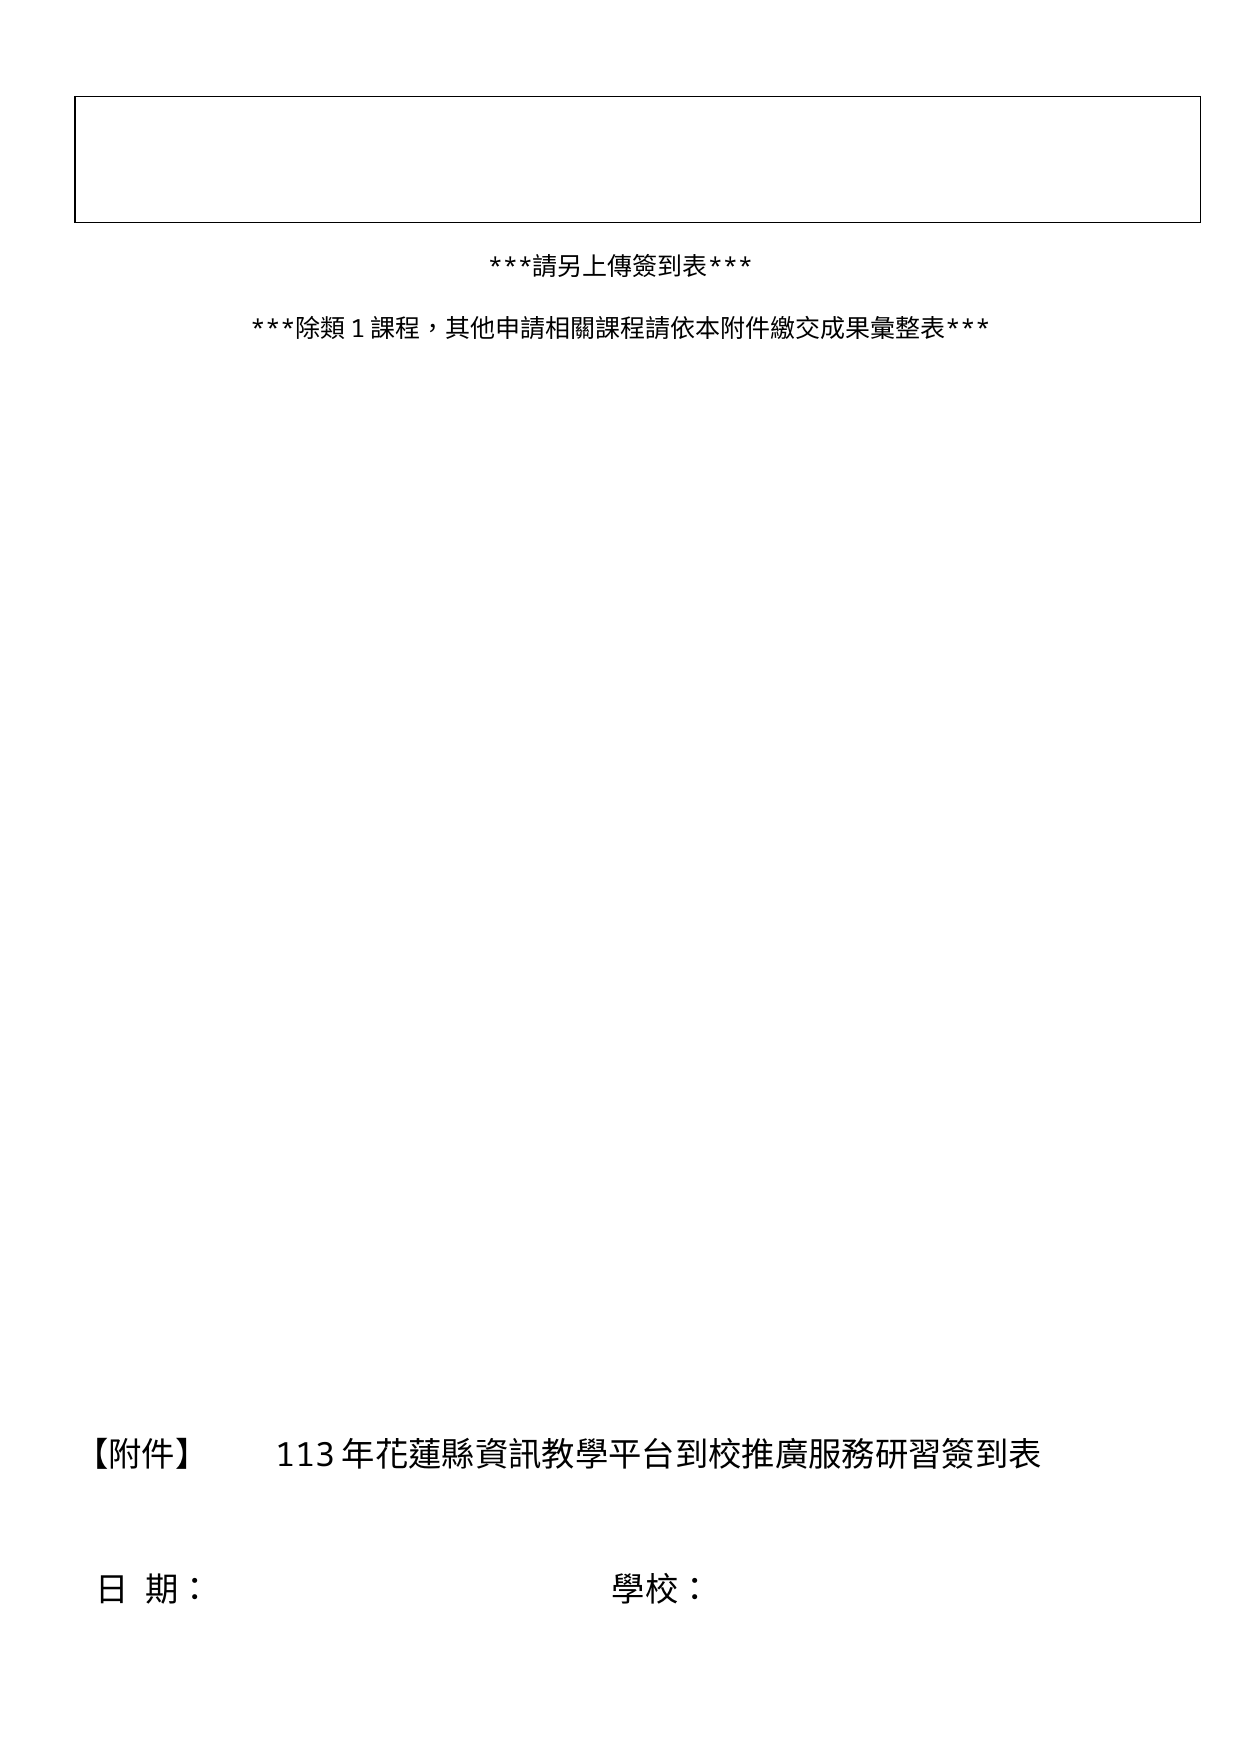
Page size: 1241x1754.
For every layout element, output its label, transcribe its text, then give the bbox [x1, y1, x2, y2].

text ***除類1課程，其他申請相關課程請依本附件繳交成果彙整表*** [75, 285, 1165, 348]
table_cell [76, 97, 1200, 222]
text 日 期： 學校： [75, 1545, 1165, 1608]
text 【附件】 113年花蓮縣資訊教學平台到校推廣服務研習簽到表 [75, 1410, 1165, 1473]
text ***請另上傳簽到表*** [75, 223, 1165, 285]
